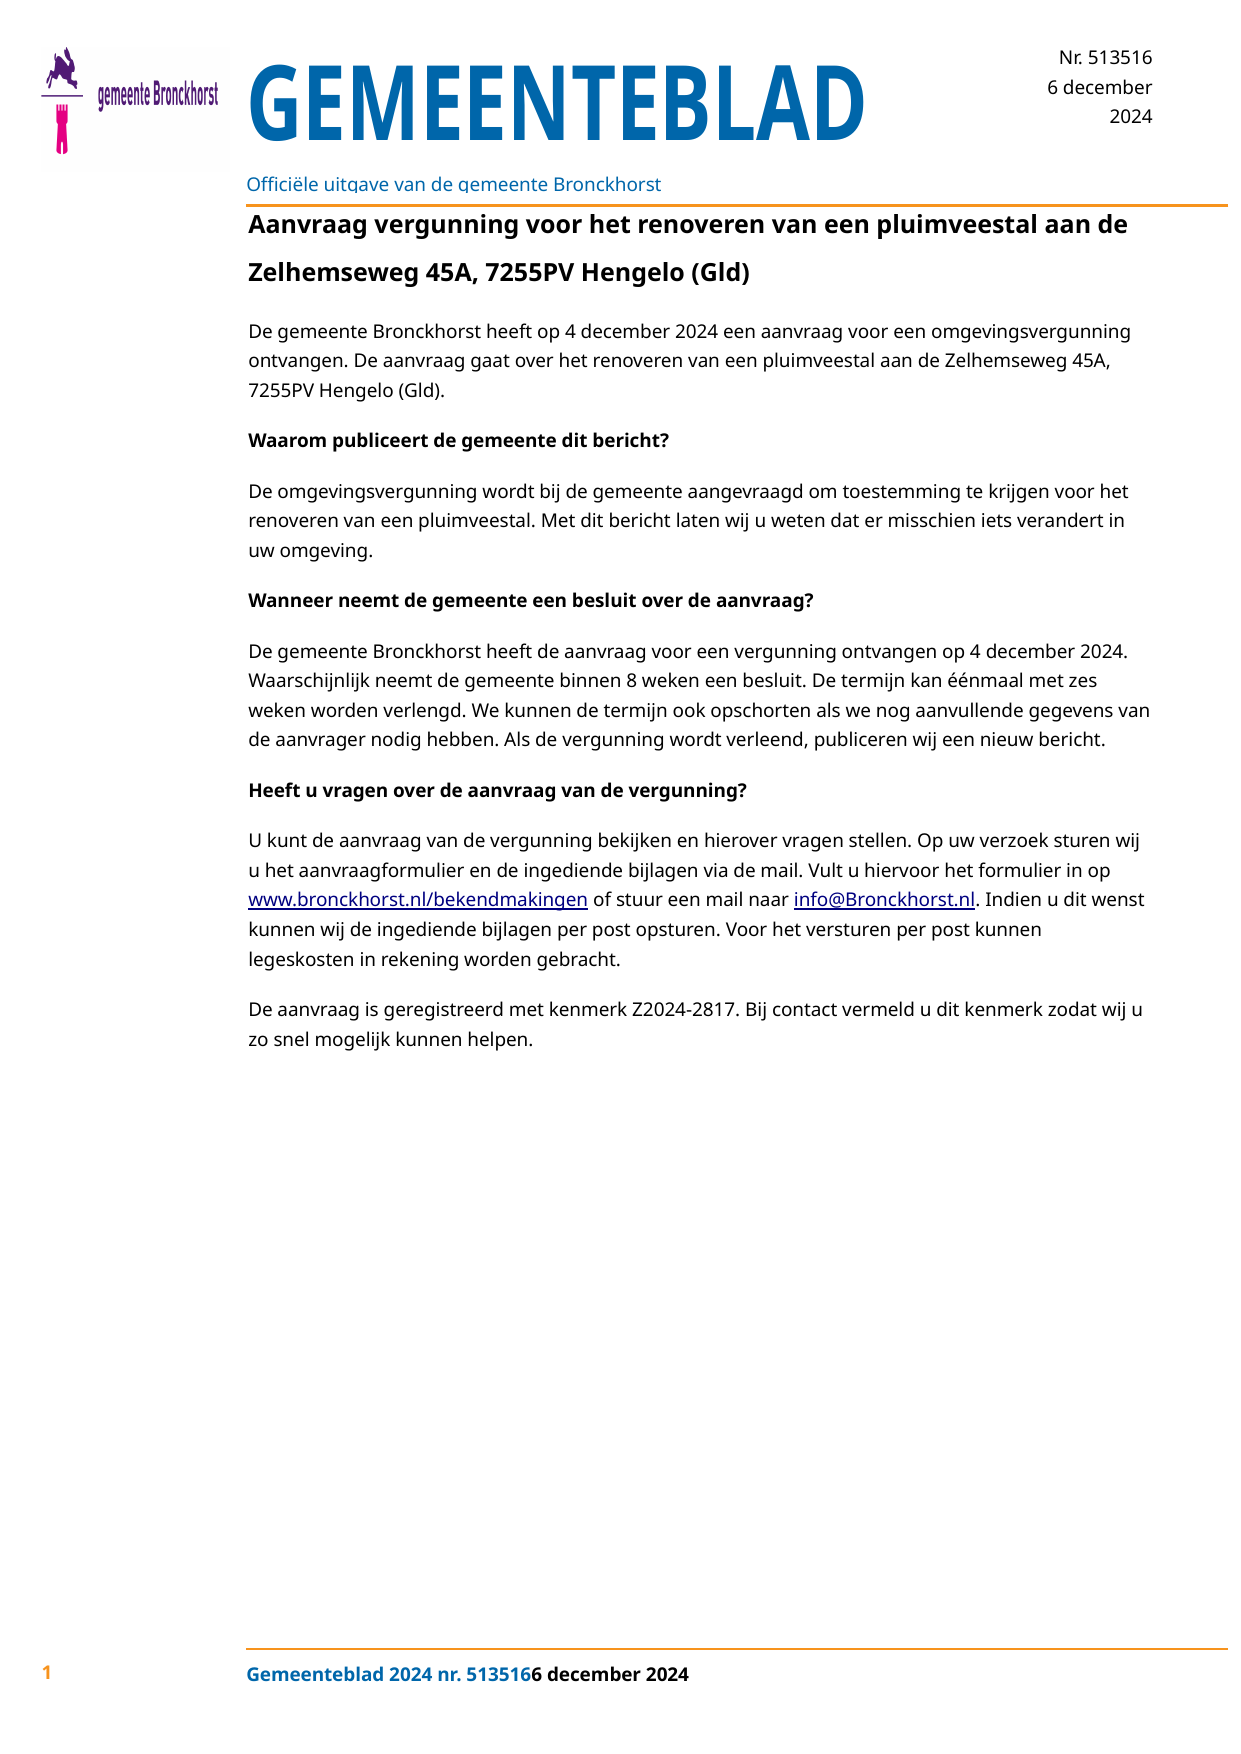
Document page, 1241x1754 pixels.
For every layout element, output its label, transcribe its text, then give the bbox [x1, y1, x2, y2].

text De gemeente Bronckhorst heeft de aanvraag voor een vergunning ontvangen op 4 december 2024. Waarschijnlijk neemt de gemeente binnen 8 weken een besluit. De termijn kan éénmaal met zes weken worden verlengd. We kunnen de termijn ook opschorten als we nog aanvullende gegevens van de aanvrager nodig hebben. Als de vergunning wordt verleend, publiceren wij een nieuw bericht. [248, 638, 1152, 752]
text Waarom publiceert de gemeente dit bericht? [248, 427, 1152, 453]
text De aanvraag is geregistreerd met kenmerk Z2024-2817. Bij contact vermeld u dit kenmerk zodat wij u zo snel mogelijk kunnen helpen. [248, 996, 1152, 1052]
text Wanneer neemt de gemeente een besluit over de aanvraag? [248, 587, 1152, 613]
picture [41, 47, 231, 172]
text De gemeente Bronckhorst heeft op 4 december 2024 een aanvraag voor een omgevingsvergunning ontvangen. De aanvraag gaat over het renoveren van een pluimveestal aan de Zelhemseweg 45A, 7255PV Hengelo (Gld). [248, 318, 1152, 403]
text Aanvraag vergunning voor het renoveren van een pluimveestal aan de Zelhemseweg 45A, 7255PV Hengelo (Gld) [248, 207, 1152, 288]
text Heeft u vragen over de aanvraag van de vergunning? [248, 777, 1152, 803]
text U kunt de aanvraag van de vergunning bekijken en hierover vragen stellen. Op uw verzoek sturen wij u het aanvraagformulier en de ingediende bijlagen via de mail. Vult u hiervoor het formulier in op www.bronckhorst.nl/bekendmakingen of stuur een mail naar info@Bronckhorst.nl. Indien u dit wenst kunnen wij de ingediende bijlagen per post opsturen. Voor het versturen per post kunnen legeskosten in rekening worden gebracht. [248, 827, 1152, 972]
text De omgevingsvergunning wordt bij de gemeente aangevraagd om toestemming te krijgen voor het renoveren van een pluimveestal. Met dit bericht laten wij u weten dat er misschien iets verandert in uw omgeving. [248, 478, 1152, 563]
